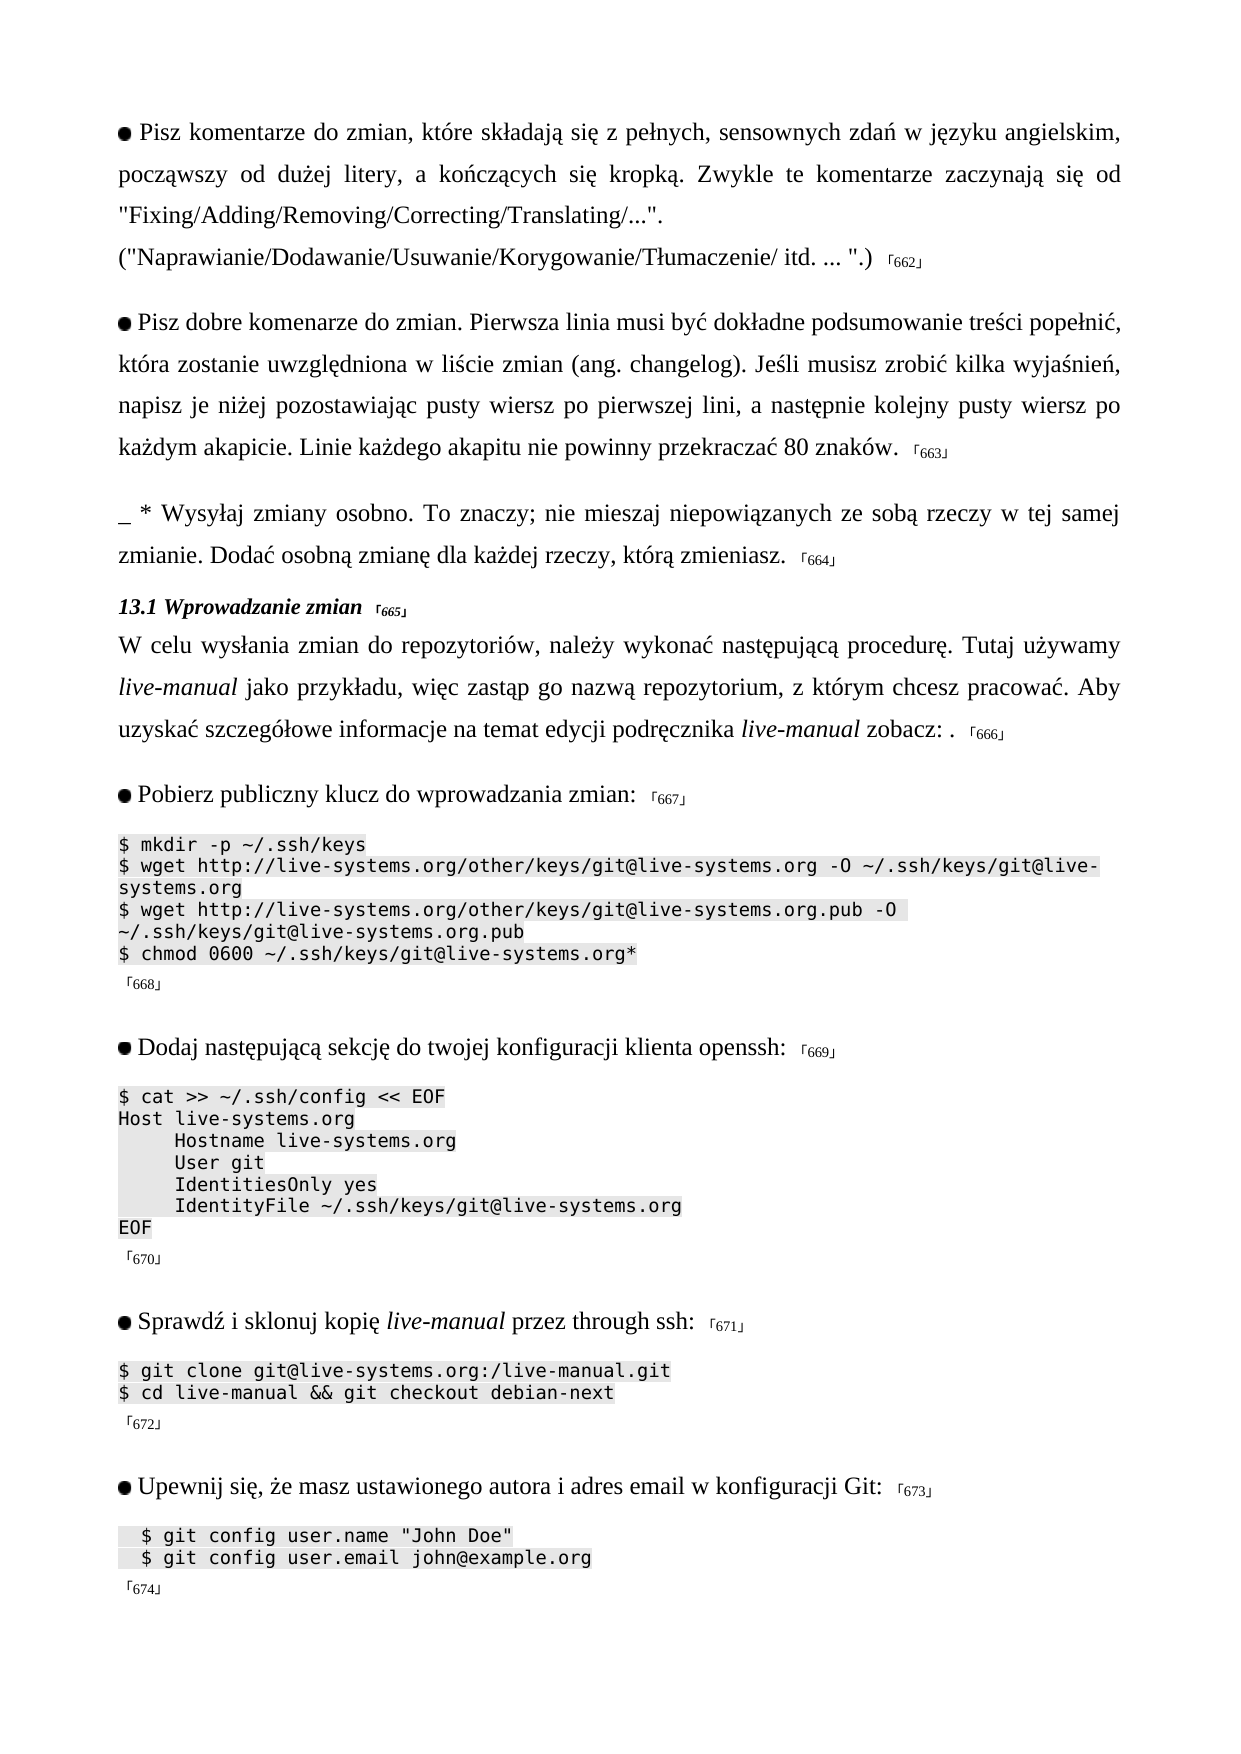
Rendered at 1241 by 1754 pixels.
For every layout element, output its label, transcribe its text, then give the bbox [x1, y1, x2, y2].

picture [118, 127, 132, 141]
text $ mkdir -p ~/.ssh/keys [366, 834, 1122, 856]
text Hostname live-systems.org [456, 1130, 1122, 1152]
text $ cat >> ~/.ssh/config << EOF [445, 1086, 1122, 1108]
text Pisz dobre komenarze do zmian. Pierwsza linia musi być dokładne podsumowanie treści popełnić, która zostanie uwzględniona w liście zmian (ang. changelog). Jeśli musisz zrobić kilka wyjaśnień, napisz je niżej pozostawiając pusty wiersz po pierwszej lini, a następnie kolejny pusty wiersz po każdym akapicie. Linie każdego akapitu nie powinny przekraczać 80 znaków. 「663」 [118, 308, 1122, 461]
text EOF [118, 1217, 1122, 1239]
picture [118, 1481, 132, 1495]
text Pobierz publiczny klucz do wprowadzania zmian: 「667」 [118, 780, 1122, 808]
text IdentityFile ~/.ssh/keys/git@live-systems.org [682, 1196, 1122, 1217]
text $ chmod 0600 ~/.ssh/keys/git@live-systems.org* [637, 943, 1122, 965]
text Pisz komentarze do zmian, które składają się z pełnych, sensownych zdań w języku angielskim, począwszy od dużej litery, a kończących się kropką. Zwykle te komentarze zaczynają się od "Fixing/Adding/Removing/Correcting/Translating/...". ("Naprawianie/Dodawanie/Usuwanie/Korygowanie/Tłumaczenie/ itd. ... ".) 「662」 [118, 118, 1122, 271]
text Dodaj następującą sekcję do twojej konfiguracji klienta openssh: 「669」 [118, 1032, 1122, 1060]
picture [118, 1316, 132, 1330]
text $ git config user.email john@example.org [118, 1547, 1122, 1569]
text $ wget http://live-systems.org/other/keys/git@live-systems.org.pub -O ~/.ssh/keys/git@live-systems.org.pub [524, 899, 1122, 943]
text 「672」 [118, 1404, 1122, 1432]
text $ git config user.name "John Doe" [513, 1526, 1122, 1547]
text $ git clone git@live-systems.org:/live-manual.git [671, 1361, 1122, 1382]
text IdentitiesOnly yes [377, 1174, 1122, 1196]
text 「670」 [118, 1239, 1122, 1267]
picture [118, 789, 132, 803]
text 「674」 [118, 1569, 1122, 1597]
text W celu wysłania zmian do repozytoriów, należy wykonać następującą procedurę. Tutaj używamy live-manual jako przykładu, więc zastąp go nazwą repozytorium, z którym chcesz pracować. Aby uzyskać szczegółowe informacje na temat edycji podręcznika live-manual zobacz: Współtworzenie tego dokumentu. 「666」 [118, 631, 1122, 742]
text $ wget http://live-systems.org/other/keys/git@live-systems.org -O ~/.ssh/keys/git@live-systems.org [118, 856, 1122, 899]
text 「668」 [118, 965, 1122, 993]
picture [118, 1042, 132, 1055]
subtitle 13.1 Wprowadzanie zmian 「665」 [118, 594, 1122, 619]
text Host live-systems.org [355, 1108, 1122, 1130]
text Sprawdź i sklonuj kopię live-manual przez through ssh: 「671」 [118, 1307, 1122, 1335]
picture [118, 317, 132, 331]
text User git [265, 1152, 1122, 1174]
text _ * Wysyłaj zmiany osobno. To znaczy; nie mieszaj niepowiązanych ze sobą rzeczy w tej samej zmianie. Dodać osobną zmianę dla każdej rzeczy, którą zmieniasz. 「664」 [118, 499, 1122, 568]
text Upewnij się, że masz ustawionego autora i adres email w konfiguracji Git: 「673」 [118, 1472, 1122, 1500]
text $ cd live-manual && git checkout debian-next [118, 1382, 1122, 1404]
